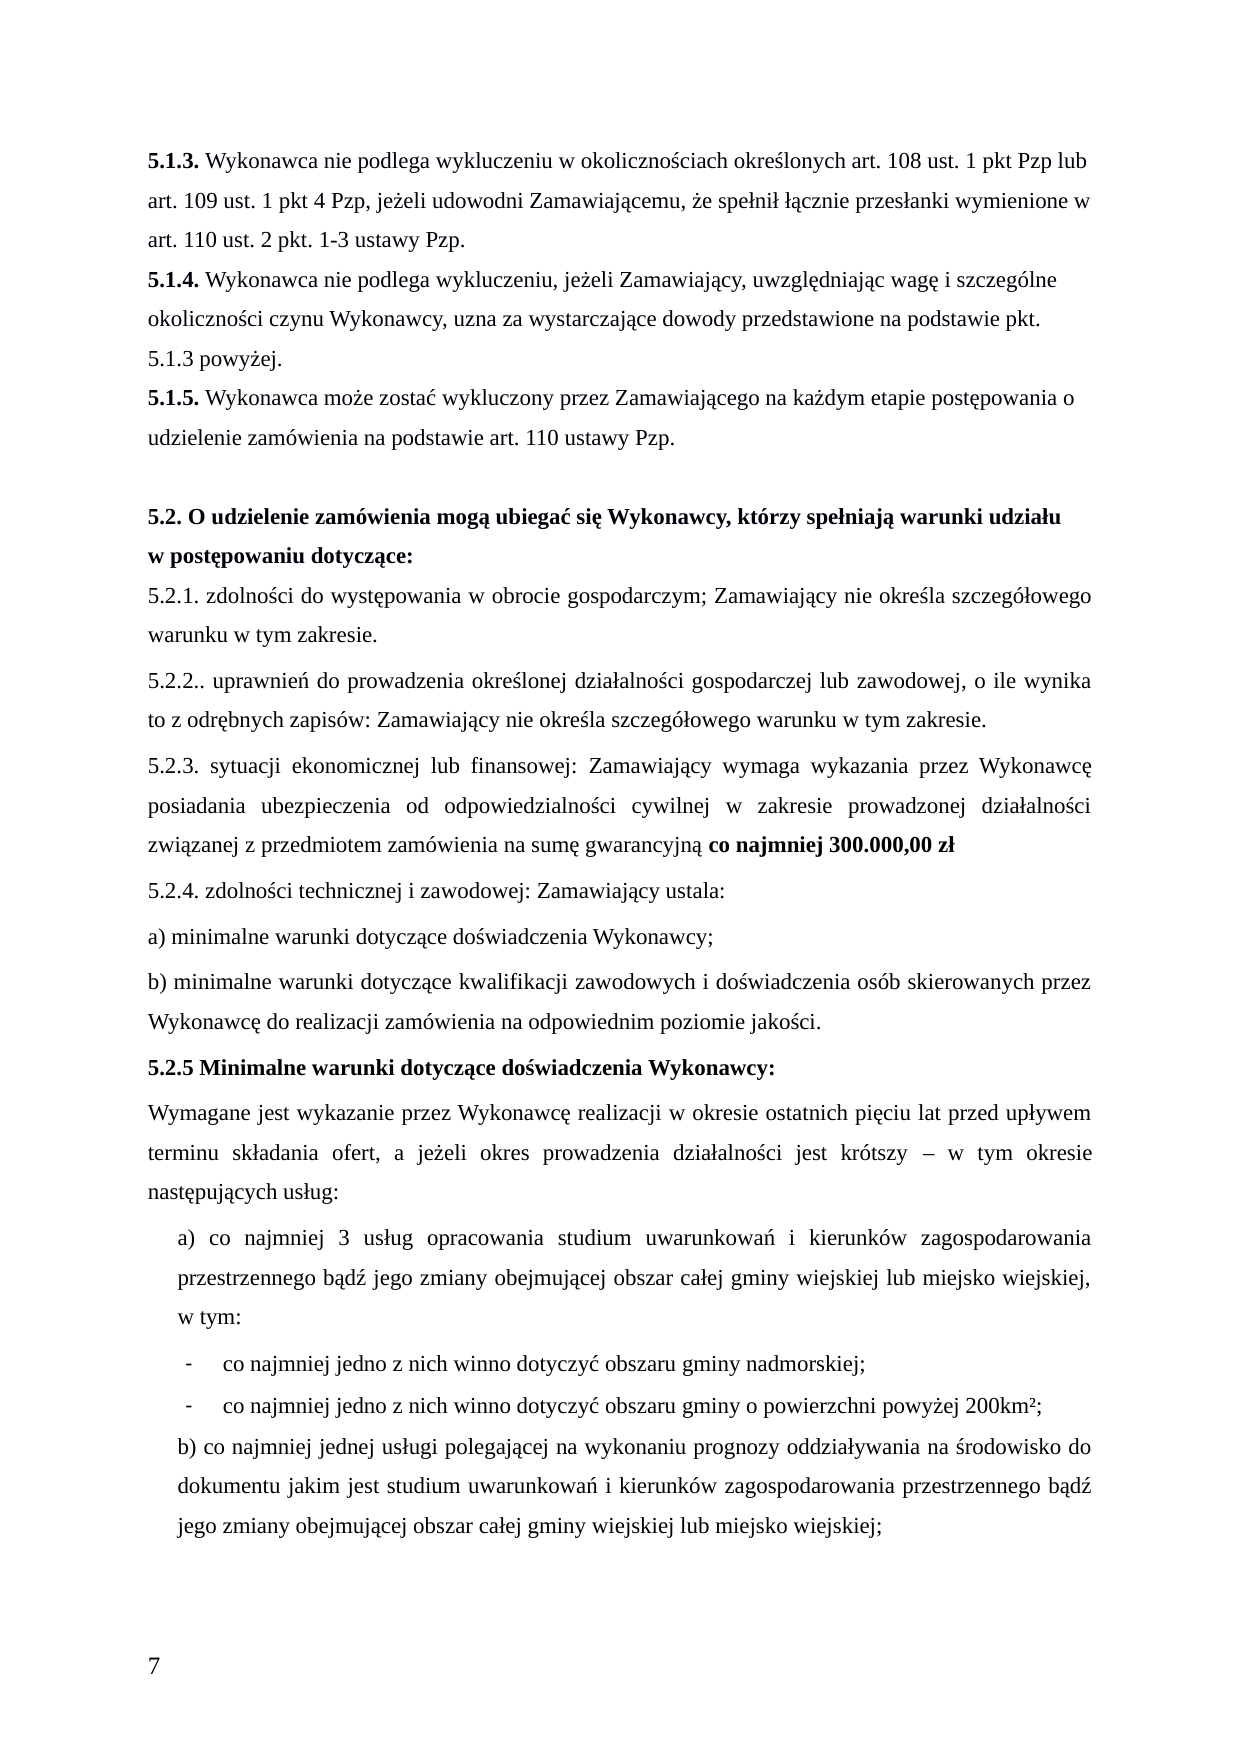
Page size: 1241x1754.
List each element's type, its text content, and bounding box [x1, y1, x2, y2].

text 5.2.1. zdolności do występowania w obrocie gospodarczym; Zamawiający nie określa szczegółowego warunku w tym zakresie. [148, 582, 1093, 648]
text a) minimalne warunki dotyczące doświadczenia Wykonawcy; [148, 923, 1093, 949]
list co najmniej jedno z nich winno dotyczyć obszaru gminy o powierzchni powyżej 200km²; [185, 1391, 1093, 1419]
text 5.2. O udzielenie zamówienia mogą ubiegać się Wykonawcy, którzy spełniają warunki udziału w postępowaniu dotyczące: [148, 503, 1093, 569]
text 5.2.5 Minimalne warunki dotyczące doświadczenia Wykonawcy: [148, 1054, 1093, 1080]
text 5.1.3. Wykonawca nie podlega wykluczeniu w okolicznościach określonych art. 108 ust. 1 pkt Pzp lub art. 109 ust. 1 pkt 4 Pzp, jeżeli udowodni Zamawiającemu, że spełnił łącznie przesłanki wymienione w art. 110 ust. 2 pkt. 1-3 ustawy Pzp. [148, 148, 1093, 253]
text a) co najmniej 3 usług opracowania studium uwarunkowań i kierunków zagospodarowania przestrzennego bądź jego zmiany obejmującej obszar całej gminy wiejskiej lub miejsko wiejskiej, w tym: [177, 1224, 1093, 1329]
text Wymagane jest wykazanie przez Wykonawcę realizacji w okresie ostatnich pięciu lat przed upływem terminu składania ofert, a jeżeli okres prowadzenia działalności jest krótszy – w tym okresie następujących usług: [148, 1099, 1093, 1205]
text 5.2.2.. uprawnień do prowadzenia określonej działalności gospodarczej lub zawodowej, o ile wynika to z odrębnych zapisów: Zamawiający nie określa szczegółowego warunku w tym zakresie. [148, 667, 1093, 733]
text b) minimalne warunki dotyczące kwalifikacji zawodowych i doświadczenia osób skierowanych przez Wykonawcę do realizacji zamówienia na odpowiednim poziomie jakości. [148, 968, 1093, 1034]
text 5.1.4. Wykonawca nie podlega wykluczeniu, jeżeli Zamawiający, uwzględniając wagę i szczególne okoliczności czynu Wykonawcy, uzna za wystarczające dowody przedstawione na podstawie pkt. 5.1.3 powyżej. [148, 266, 1093, 371]
text 5.2.3. sytuacji ekonomicznej lub finansowej: Zamawiający wymaga wykazania przez Wykonawcę posiadania ubezpieczenia od odpowiedzialności cywilnej w zakresie prowadzonej działalności związanej z przedmiotem zamówienia na sumę gwarancyjną co najmniej 300.000,00 zł [148, 752, 1093, 858]
text b) co najmniej jednej usługi polegającej na wykonaniu prognozy oddziaływania na środowisko do dokumentu jakim jest studium uwarunkowań i kierunków zagospodarowania przestrzennego bądź jego zmiany obejmującej obszar całej gminy wiejskiej lub miejsko wiejskiej; [177, 1433, 1093, 1538]
text 5.1.5. Wykonawca może zostać wykluczony przez Zamawiającego na każdym etapie postępowania o udzielenie zamówienia na podstawie art. 110 ustawy Pzp. [148, 384, 1093, 450]
text 5.2.4. zdolności technicznej i zawodowej: Zamawiający ustala: [148, 877, 1093, 903]
list co najmniej jedno z nich winno dotyczyć obszaru gminy nadmorskiej; [185, 1349, 1093, 1377]
